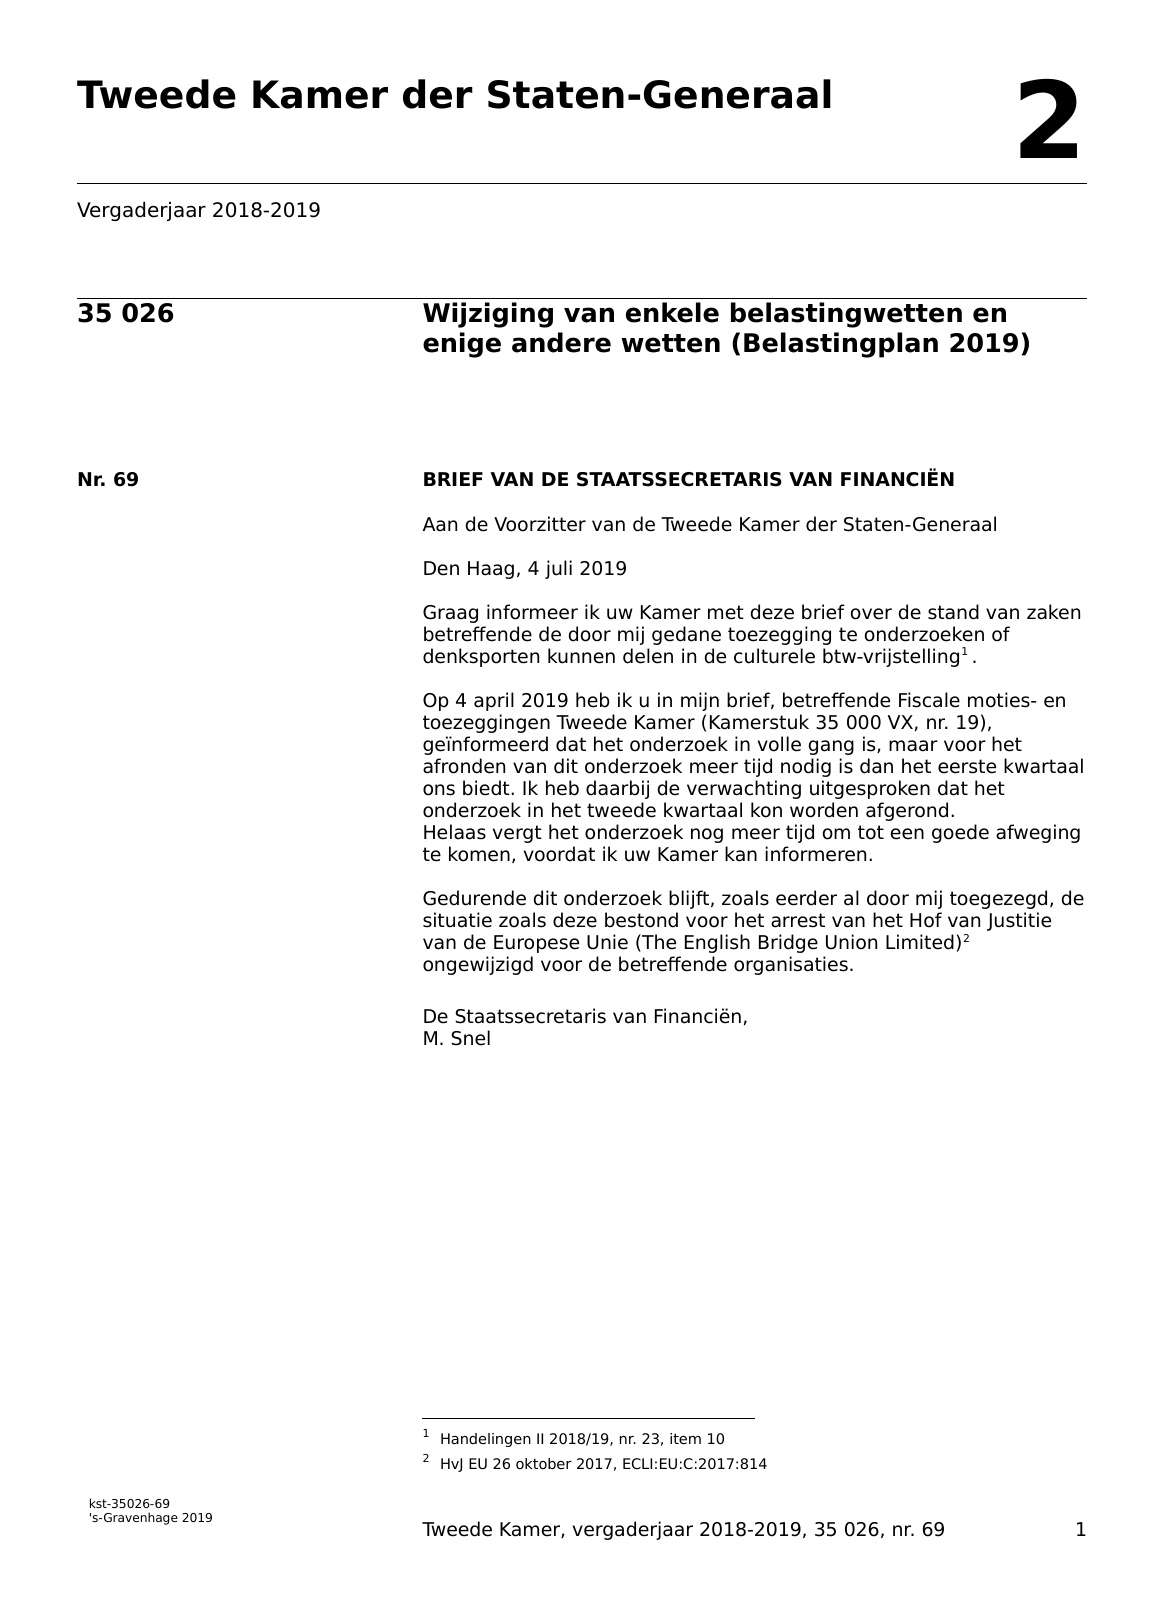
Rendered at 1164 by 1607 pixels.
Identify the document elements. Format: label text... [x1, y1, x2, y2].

table_cell Vergaderjaar 2018-2019 [77, 184, 1087, 298]
table_header 2 [886, 59, 1087, 183]
text Op 4 april 2019 heb ik u in mijn brief, betreffende Fiscale moties- en toezeggingen Tweede Kamer (Kamerstuk 35 000 VX, nr. 19), geïnformeerd dat het onderzoek in volle gang is, maar voor het afronden van dit onderzoek meer tijd nodig is dan het eerste kwartaal ons biedt. Ik heb daarbij de verwachting uitgesproken dat het onderzoek in het tweede kwartaal kon worden afgerond. [422, 690, 1087, 822]
table_header Tweede Kamer der Staten-Generaal [77, 59, 886, 183]
text Den Haag, 4 juli 2019 [422, 558, 1087, 580]
text kst-35026-69 [88, 1497, 323, 1511]
text 's-Gravenhage 2019 [88, 1511, 323, 1525]
text De Staatssecretaris van Financiën, M. Snel [422, 1006, 1087, 1050]
text Graag informeer ik uw Kamer met deze brief over de stand van zaken betreffende de door mij gedane toezegging te onderzoeken of denksporten kunnen delen in de culturele btw-vrijstelling. [422, 602, 1087, 668]
text HvJ EU 26 oktober 2017, ECLI:EU:C:2017:814 [422, 1452, 1087, 1474]
text Handelingen II 2018/19, nr. 23, item 10 [422, 1427, 1087, 1449]
text Gedurende dit onderzoek blijft, zoals eerder al door mij toegezegd, de situatie zoals deze bestond voor het arrest van het Hof van Justitie van de Europese Unie (The English Bridge Union Limited) ongewijzigd voor de betreffende organisaties. [422, 888, 1087, 976]
text Helaas vergt het onderzoek nog meer tijd om tot een goede afweging te komen, voordat ik uw Kamer kan informeren. [422, 822, 1087, 866]
text Aan de Voorzitter van de Tweede Kamer der Staten-Generaal [422, 513, 1087, 536]
subtitle 35 026 Wijziging van enkele belastingwetten en enige andere wetten (Belastingplan 2019) [77, 299, 1087, 358]
subtitle Nr. 69 BRIEF VAN DE STAATSSECRETARIS VAN FINANCIËN [77, 469, 1087, 491]
